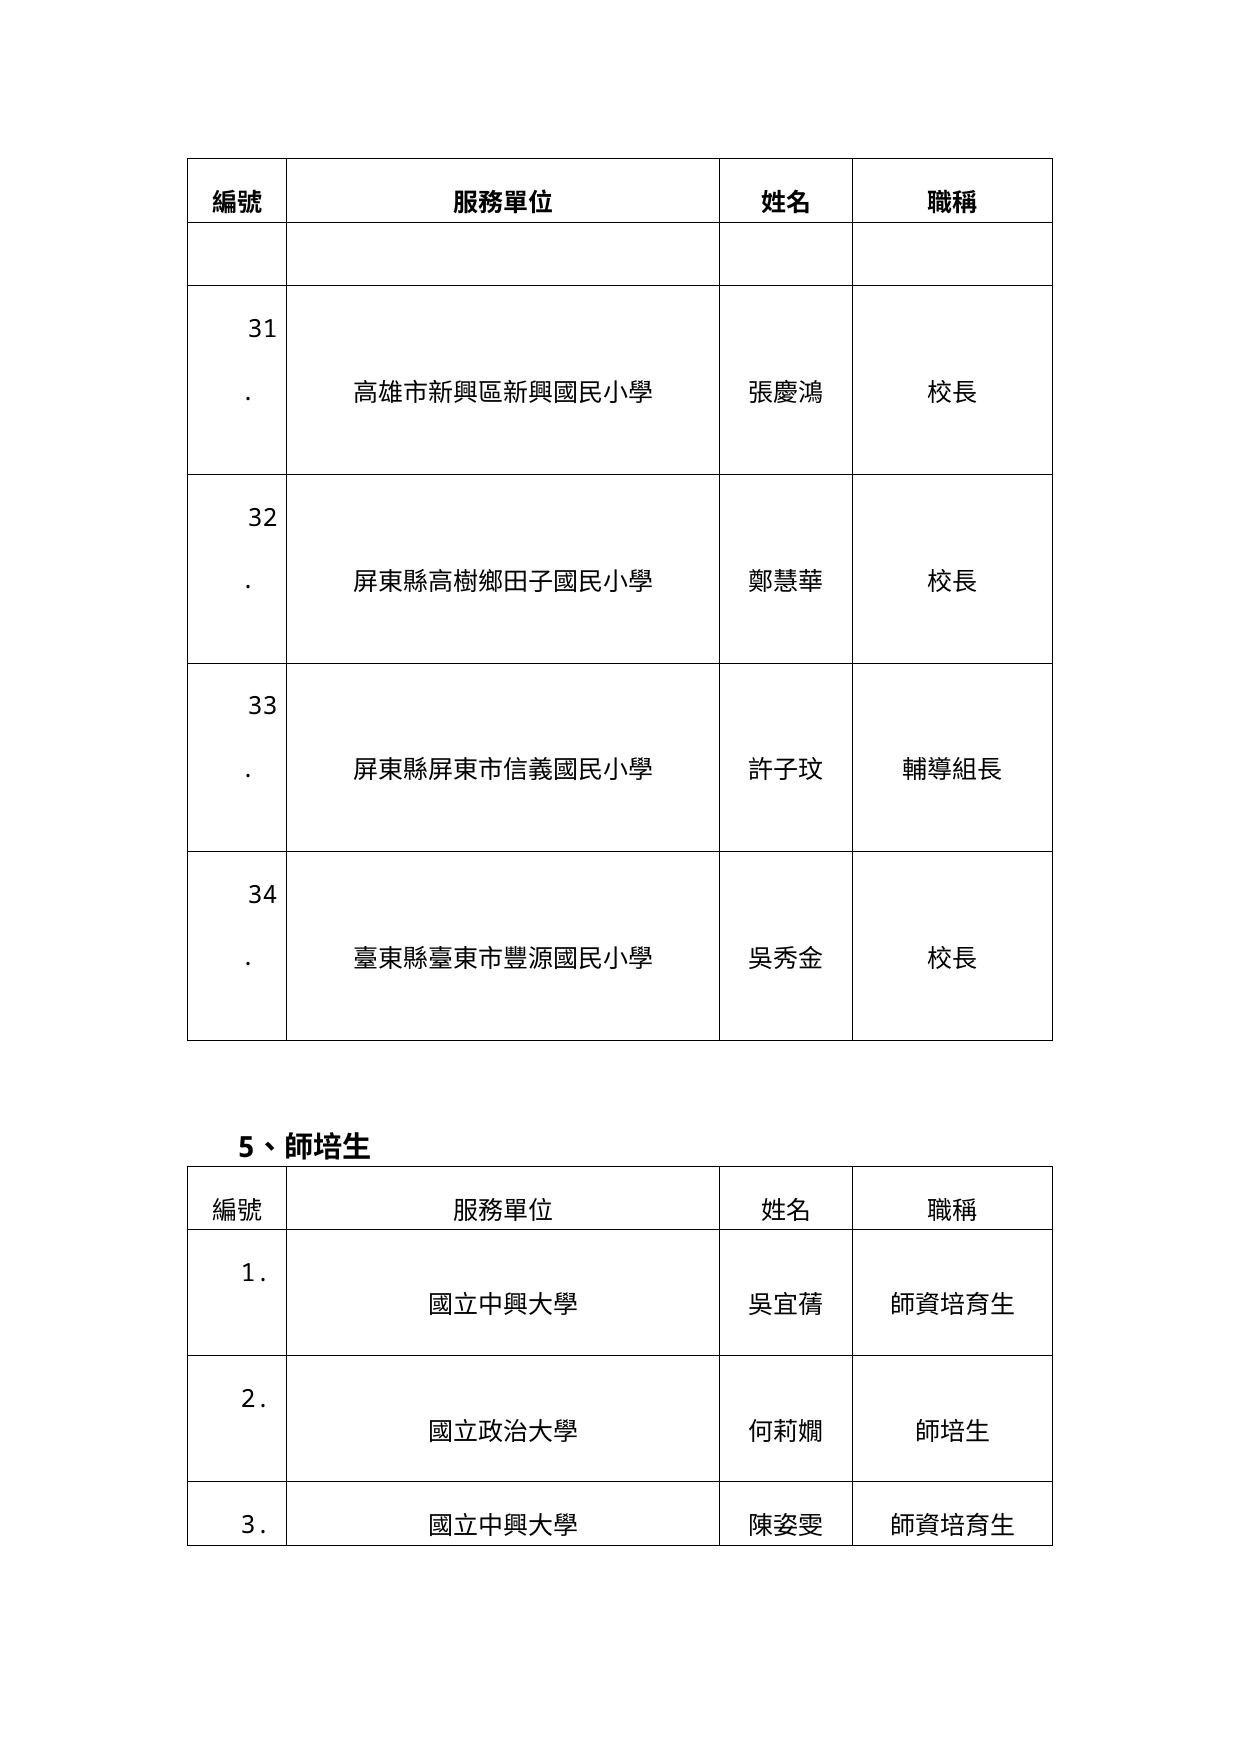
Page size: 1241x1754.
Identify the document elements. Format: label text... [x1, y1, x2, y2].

table_header 編號 [188, 1167, 286, 1229]
table_cell 輔導組長 [853, 664, 1052, 851]
table_cell [188, 1482, 286, 1545]
table_cell 師資培育生 [853, 1230, 1052, 1355]
table_cell 張慶鴻 [720, 286, 852, 474]
table_cell 許子玟 [720, 664, 852, 851]
table_cell 校長 [853, 286, 1052, 474]
table_header 職稱 [853, 159, 1052, 222]
table_cell 國立政治大學 [287, 1356, 719, 1481]
table_cell [287, 223, 719, 285]
table_cell [853, 223, 1052, 285]
table_header 姓名 [720, 159, 852, 222]
table_cell 高雄市新興區新興國民小學 [287, 286, 719, 474]
table_cell 陳姿雯 [720, 1482, 852, 1545]
table_cell [188, 1230, 286, 1355]
table_cell 吳宜蒨 [720, 1230, 852, 1355]
table_cell 師資培育生 [853, 1482, 1052, 1545]
table_cell [720, 223, 852, 285]
table_header 服務單位 [287, 159, 719, 222]
table_cell 鄭慧華 [720, 475, 852, 662]
table_cell 屏東縣屏東市信義國民小學 [287, 664, 719, 851]
table_cell [188, 1356, 286, 1481]
table_header 職稱 [853, 1167, 1052, 1229]
table_header 姓名 [720, 1167, 852, 1229]
table_header 服務單位 [287, 1167, 719, 1229]
table_cell 臺東縣臺東市豐源國民小學 [287, 852, 719, 1039]
table_cell [188, 664, 286, 851]
table_cell [188, 223, 286, 285]
table_cell [188, 852, 286, 1039]
table_cell 國立中興大學 [287, 1482, 719, 1545]
table_cell 校長 [853, 475, 1052, 662]
table_header 編號 [188, 159, 286, 222]
table_cell 國立中興大學 [287, 1230, 719, 1355]
list 師培生 [237, 1103, 1053, 1166]
table_cell 吳秀金 [720, 852, 852, 1039]
table_cell [188, 286, 286, 474]
table_cell 校長 [853, 852, 1052, 1039]
table_cell [188, 475, 286, 662]
table_cell 師培生 [853, 1356, 1052, 1481]
table_cell 何莉嫺 [720, 1356, 852, 1481]
table_cell 屏東縣高樹鄉田子國民小學 [287, 475, 719, 662]
